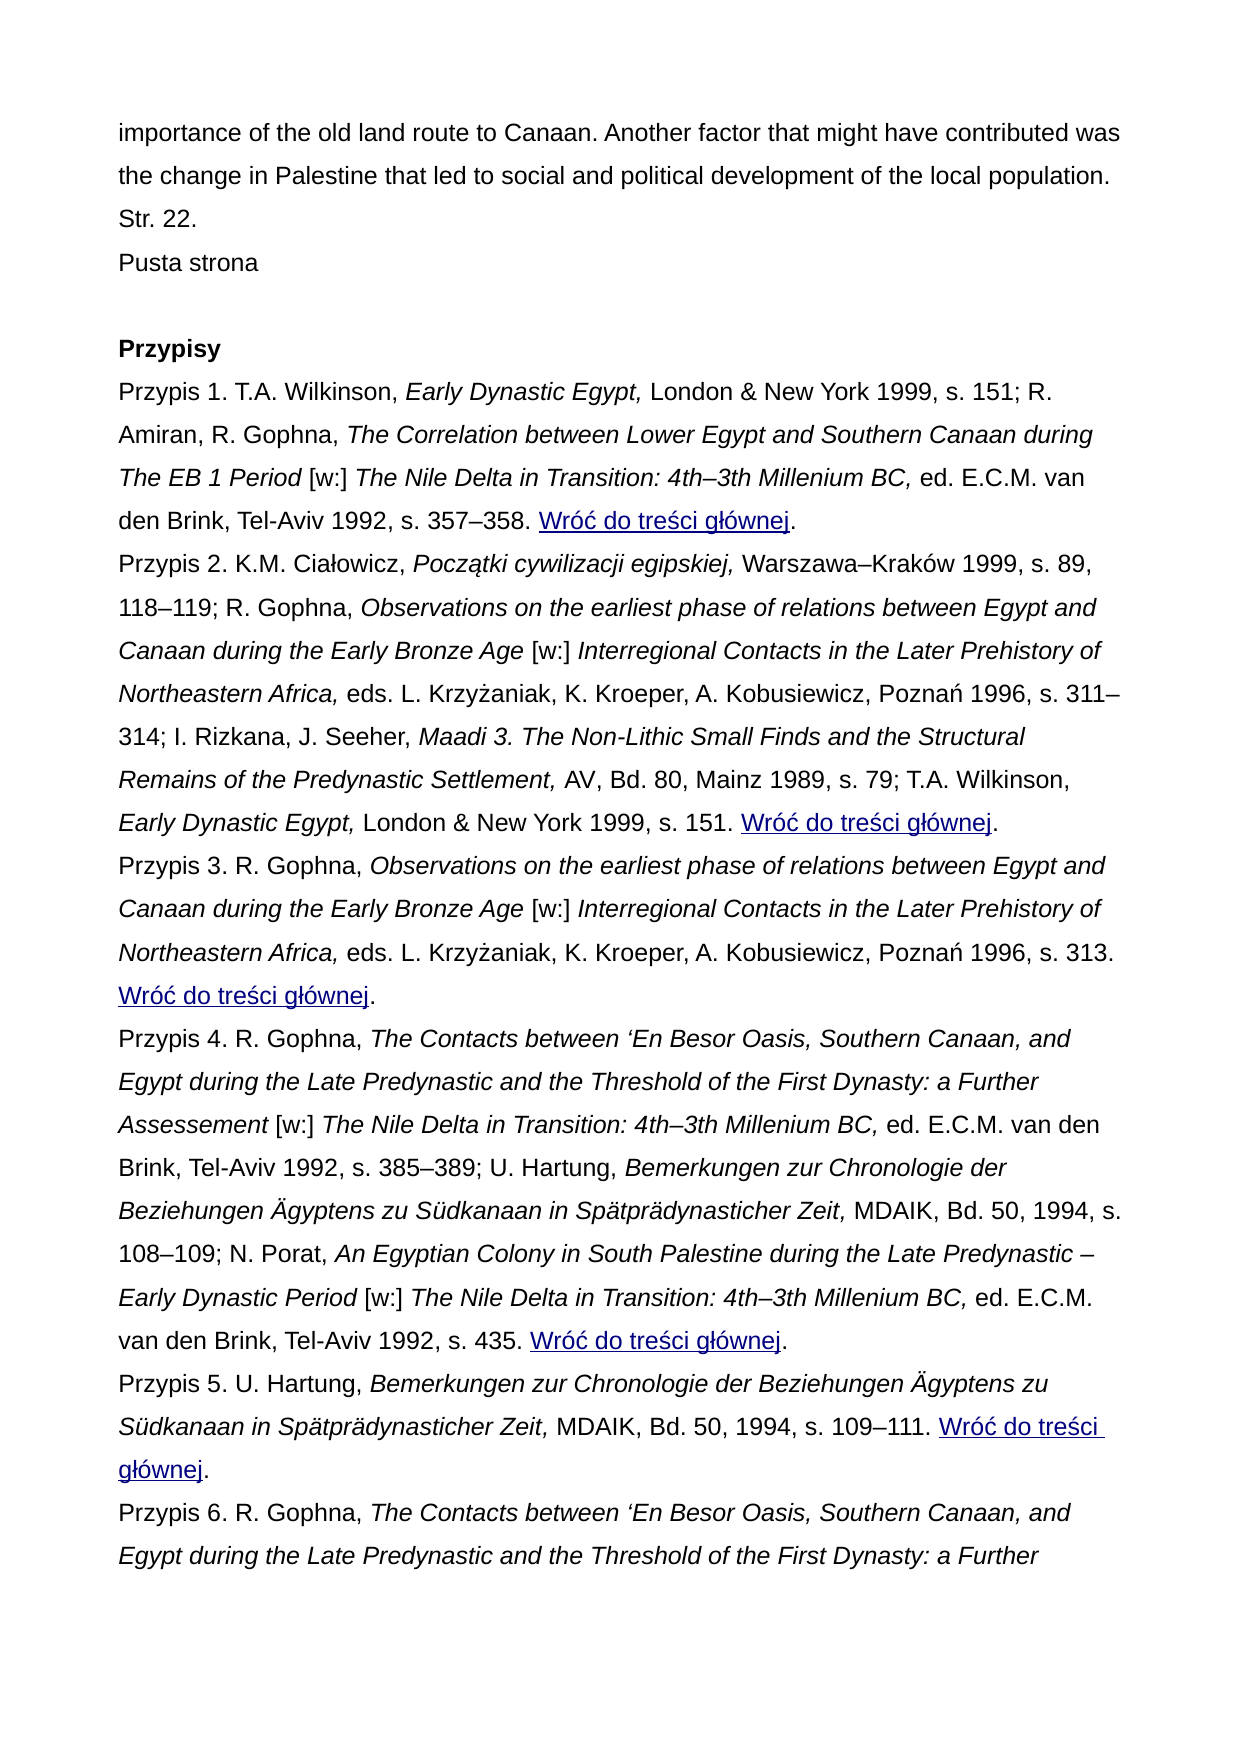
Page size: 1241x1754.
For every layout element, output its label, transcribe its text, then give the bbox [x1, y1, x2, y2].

text Str. 22. [118, 204, 1122, 233]
text Przypis 5. U. Hartung, Bemerkungen zur Chronologie der Beziehungen Ägyptens zu Südkanaan in Spätprädynasticher Zeit, MDAIK, Bd. 50, 1994, s. 109–111. Wróć do treści głównej. [118, 1369, 1122, 1484]
text Przypis 6. R. Gophna, The Contacts between ‘En Besor Oasis, Southern Canaan, and Egypt during the Late Predynastic and the Threshold of the First Dynasty: a Further [118, 1498, 1122, 1570]
text Przypis 3. R. Gophna, Observations on the earliest phase of relations between Egypt and Canaan during the Early Bronze Age [w:] Interregional Contacts in the Later Prehistory of Northeastern Africa, eds. L. Krzyżaniak, K. Kroeper, A. Kobusiewicz, Poznań 1996, s. 313. Wróć do treści głównej. [118, 851, 1122, 1009]
text Przypis 1. T.A. Wilkinson, Early Dynastic Egypt, London & New York 1999, s. 151; R. Amiran, R. Gophna, The Correlation between Lower Egypt and Southern Canaan during The EB 1 Period [w:] The Nile Delta in Transition: 4th–3th Millenium BC, ed. E.C.M. van den Brink, Tel-Aviv 1992, s. 357–358. Wróć do treści głównej. [118, 377, 1122, 535]
text importance of the old land route to Canaan. Another factor that might have contributed was the change in Palestine that led to social and political development of the local population. [118, 118, 1122, 190]
text Pusta strona [118, 247, 1122, 276]
text Przypis 2. K.M. Ciałowicz, Początki cywilizacji egipskiej, Warszawa–Kraków 1999, s. 89, 118–119; R. Gophna, Observations on the earliest phase of relations between Egypt and Canaan during the Early Bronze Age [w:] Interregional Contacts in the Later Prehistory of Northeastern Africa, eds. L. Krzyżaniak, K. Kroeper, A. Kobusiewicz, Poznań 1996, s. 311–314; I. Rizkana, J. Seeher, Maadi 3. The Non-Lithic Small Finds and the Structural Remains of the Predynastic Settlement, AV, Bd. 80, Mainz 1989, s. 79; T.A. Wilkinson, Early Dynastic Egypt, London & New York 1999, s. 151. Wróć do treści głównej. [118, 549, 1122, 837]
subtitle Przypisy [118, 334, 1122, 362]
text Przypis 4. R. Gophna, The Contacts between ‘En Besor Oasis, Southern Canaan, and Egypt during the Late Predynastic and the Threshold of the First Dynasty: a Further Assessement [w:] The Nile Delta in Transition: 4th–3th Millenium BC, ed. E.C.M. van den Brink, Tel-Aviv 1992, s. 385–389; U. Hartung, Bemerkungen zur Chronologie der Beziehungen Ägyptens zu Südkanaan in Spätprädynasticher Zeit, MDAIK, Bd. 50, 1994, s. 108–109; N. Porat, An Egyptian Colony in South Palestine during the Late Predynastic – Early Dynastic Period [w:] The Nile Delta in Transition: 4th–3th Millenium BC, ed. E.C.M. van den Brink, Tel-Aviv 1992, s. 435. Wróć do treści głównej. [118, 1024, 1122, 1354]
